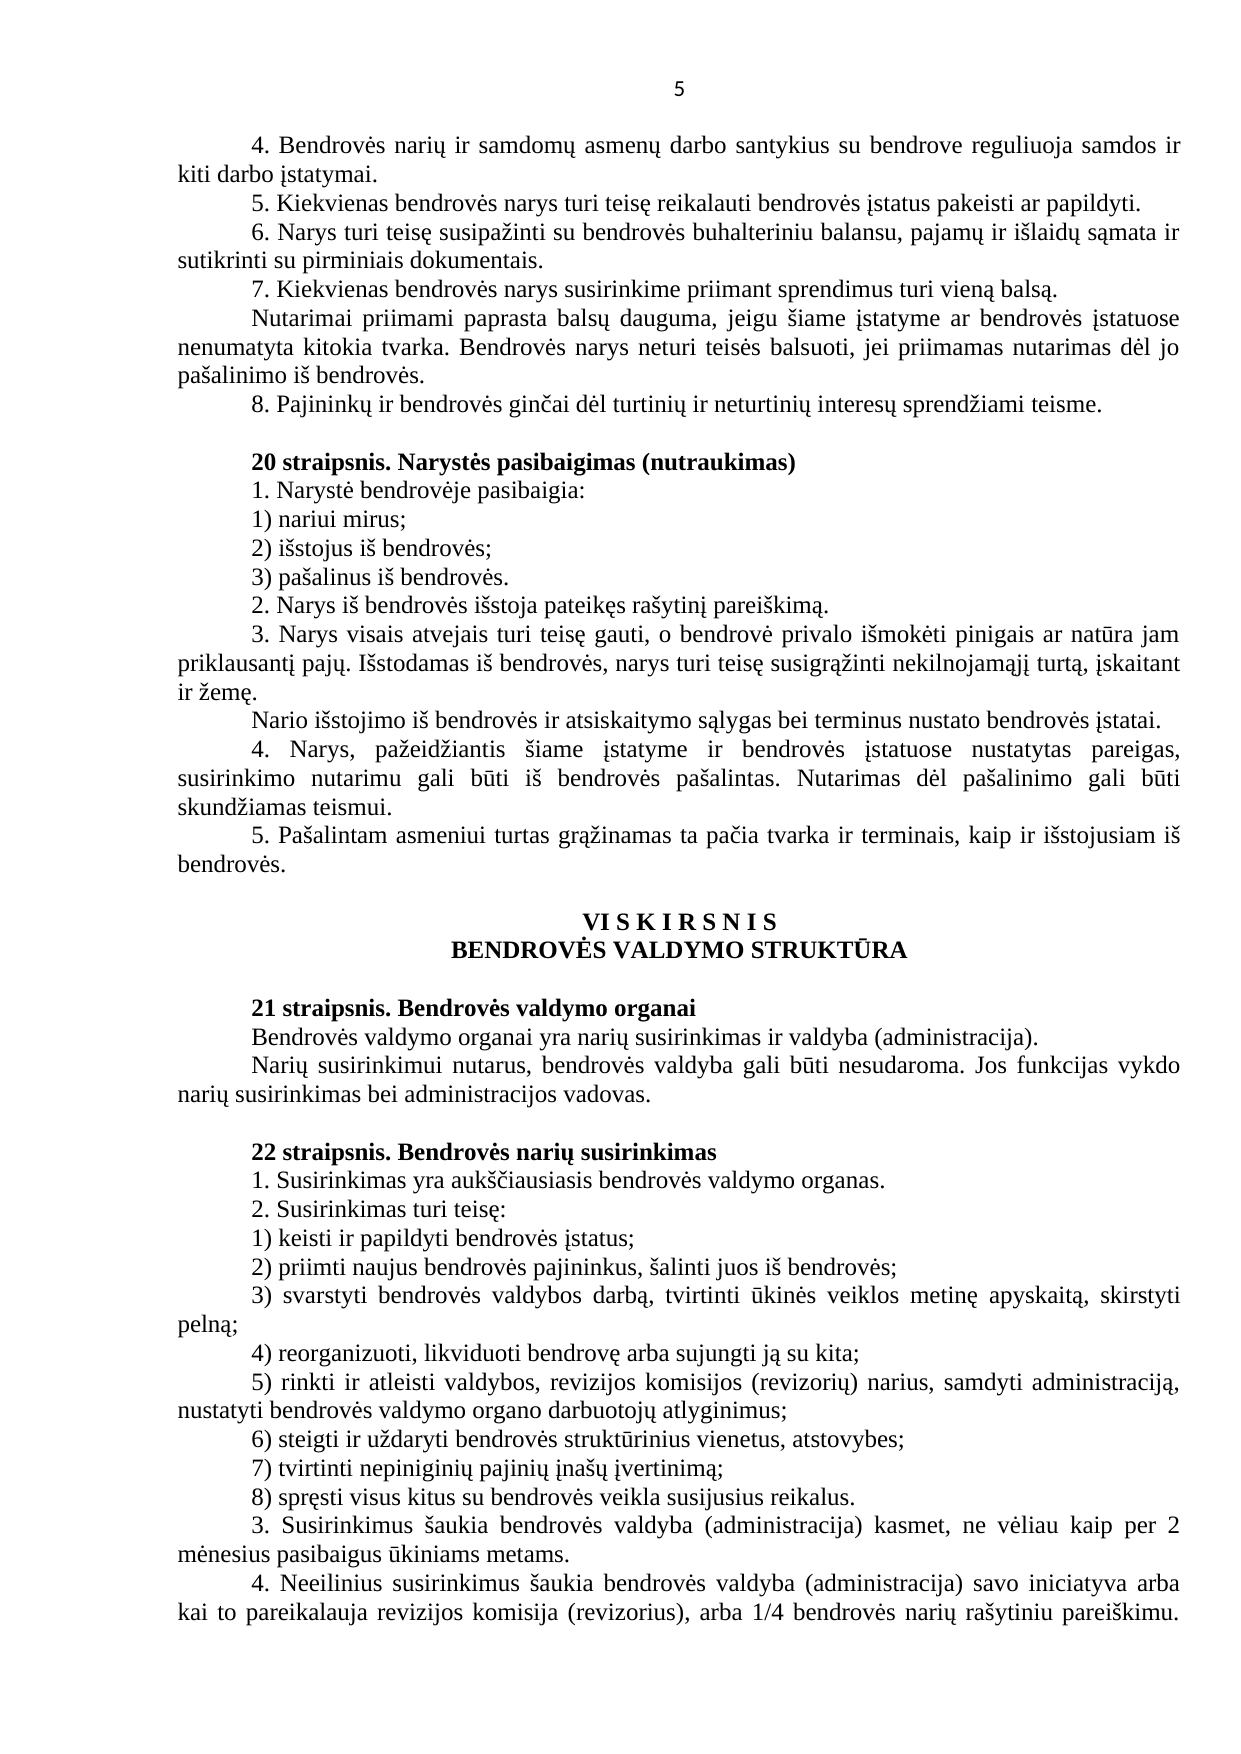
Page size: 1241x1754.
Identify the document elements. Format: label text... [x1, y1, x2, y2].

text 6) steigti ir uždaryti bendrovės struktūrinius vienetus, atstovybes; [177, 1424, 1181, 1453]
text 1. Narystė bendrovėje pasibaigia: [177, 476, 1181, 504]
text 4. Bendrovės narių ir samdomų asmenų darbo santykius su bendrove reguliuoja samdos ir kiti darbo įstatymai. [177, 131, 1181, 188]
text 8) spręsti visus kitus su bendrovės veikla susijusius reikalus. [177, 1482, 1181, 1511]
text 2) priimti naujus bendrovės pajininkus, šalinti juos iš bendrovės; [177, 1252, 1181, 1281]
text Bendrovės valdymo organai yra narių susirinkimas ir valdyba (administracija). [177, 1022, 1181, 1051]
text 20 straipsnis. Narystės pasibaigimas (nutraukimas) [177, 447, 1181, 476]
text 5. Pašalintam asmeniui turtas grąžinamas ta pačia tvarka ir terminais, kaip ir išstojusiam iš bendrovės. [177, 821, 1181, 878]
text Nutarimai priimami paprasta balsų dauguma, jeigu šiame įstatyme ar bendrovės įstatuose nenumatyta kitokia tvarka. Bendrovės narys neturi teisės balsuoti, jei priimamas nutarimas dėl jo pašalinimo iš bendrovės. [177, 303, 1181, 389]
text 7. Kiekvienas bendrovės narys susirinkime priimant sprendimus turi vieną balsą. [177, 274, 1181, 303]
text 1) keisti ir papildyti bendrovės įstatus; [177, 1223, 1181, 1252]
text 2) išstojus iš bendrovės; [177, 533, 1181, 562]
text 7) tvirtinti nepiniginių pajinių įnašų įvertinimą; [177, 1453, 1181, 1482]
text 3) pašalinus iš bendrovės. [177, 562, 1181, 591]
text 2. Narys iš bendrovės išstoja pateikęs rašytinį pareiškimą. [177, 591, 1181, 619]
text 3) svarstyti bendrovės valdybos darbą, tvirtinti ūkinės veiklos metinę apyskaitą, skirstyti pelną; [177, 1281, 1181, 1338]
text 8. Pajininkų ir bendrovės ginčai dėl turtinių ir neturtinių interesų sprendžiami teisme. [177, 389, 1181, 418]
text VI S K I R S N I S [177, 907, 1181, 936]
text BENDROVĖS VALDYMO STRUKTŪRA [177, 936, 1181, 964]
text 21 straipsnis. Bendrovės valdymo organai [177, 993, 1181, 1022]
text 4. Neeilinius susirinkimus šaukia bendrovės valdyba (administracija) savo iniciatyva arba kai to pareikalauja revizijos komisija (revizorius), arba 1/4 bendrovės narių rašytiniu pareiškimu. [177, 1568, 1181, 1626]
text 22 straipsnis. Bendrovės narių susirinkimas [177, 1137, 1181, 1166]
text 5. Kiekvienas bendrovės narys turi teisę reikalauti bendrovės įstatus pakeisti ar papildyti. [177, 188, 1181, 217]
text 4) reorganizuoti, likviduoti bendrovę arba sujungti ją su kita; [177, 1338, 1181, 1367]
text Nario išstojimo iš bendrovės ir atsiskaitymo sąlygas bei terminus nustato bendrovės įstatai. [177, 706, 1181, 734]
text 1. Susirinkimas yra aukščiausiasis bendrovės valdymo organas. [177, 1166, 1181, 1194]
text Narių susirinkimui nutarus, bendrovės valdyba gali būti nesudaroma. Jos funkcijas vykdo narių susirinkimas bei administracijos vadovas. [177, 1051, 1181, 1108]
text 6. Narys turi teisę susipažinti su bendrovės buhalteriniu balansu, pajamų ir išlaidų sąmata ir sutikrinti su pirminiais dokumentais. [177, 217, 1181, 274]
text 2. Susirinkimas turi teisę: [177, 1194, 1181, 1223]
text 3. Susirinkimus šaukia bendrovės valdyba (administracija) kasmet, ne vėliau kaip per 2 mėnesius pasibaigus ūkiniams metams. [177, 1511, 1181, 1568]
text 5) rinkti ir atleisti valdybos, revizijos komisijos (revizorių) narius, samdyti administraciją, nustatyti bendrovės valdymo organo darbuotojų atlyginimus; [177, 1367, 1181, 1424]
text 3. Narys visais atvejais turi teisę gauti, o bendrovė privalo išmokėti pinigais ar natūra jam priklausantį pajų. Išstodamas iš bendrovės, narys turi teisę susigrąžinti nekilnojamąjį turtą, įskaitant ir žemę. [177, 619, 1181, 706]
text 1) nariui mirus; [177, 504, 1181, 533]
text 4. Narys, pažeidžiantis šiame įstatyme ir bendrovės įstatuose nustatytas pareigas, susirinkimo nutarimu gali būti iš bendrovės pašalintas. Nutarimas dėl pašalinimo gali būti skundžiamas teismui. [177, 734, 1181, 821]
